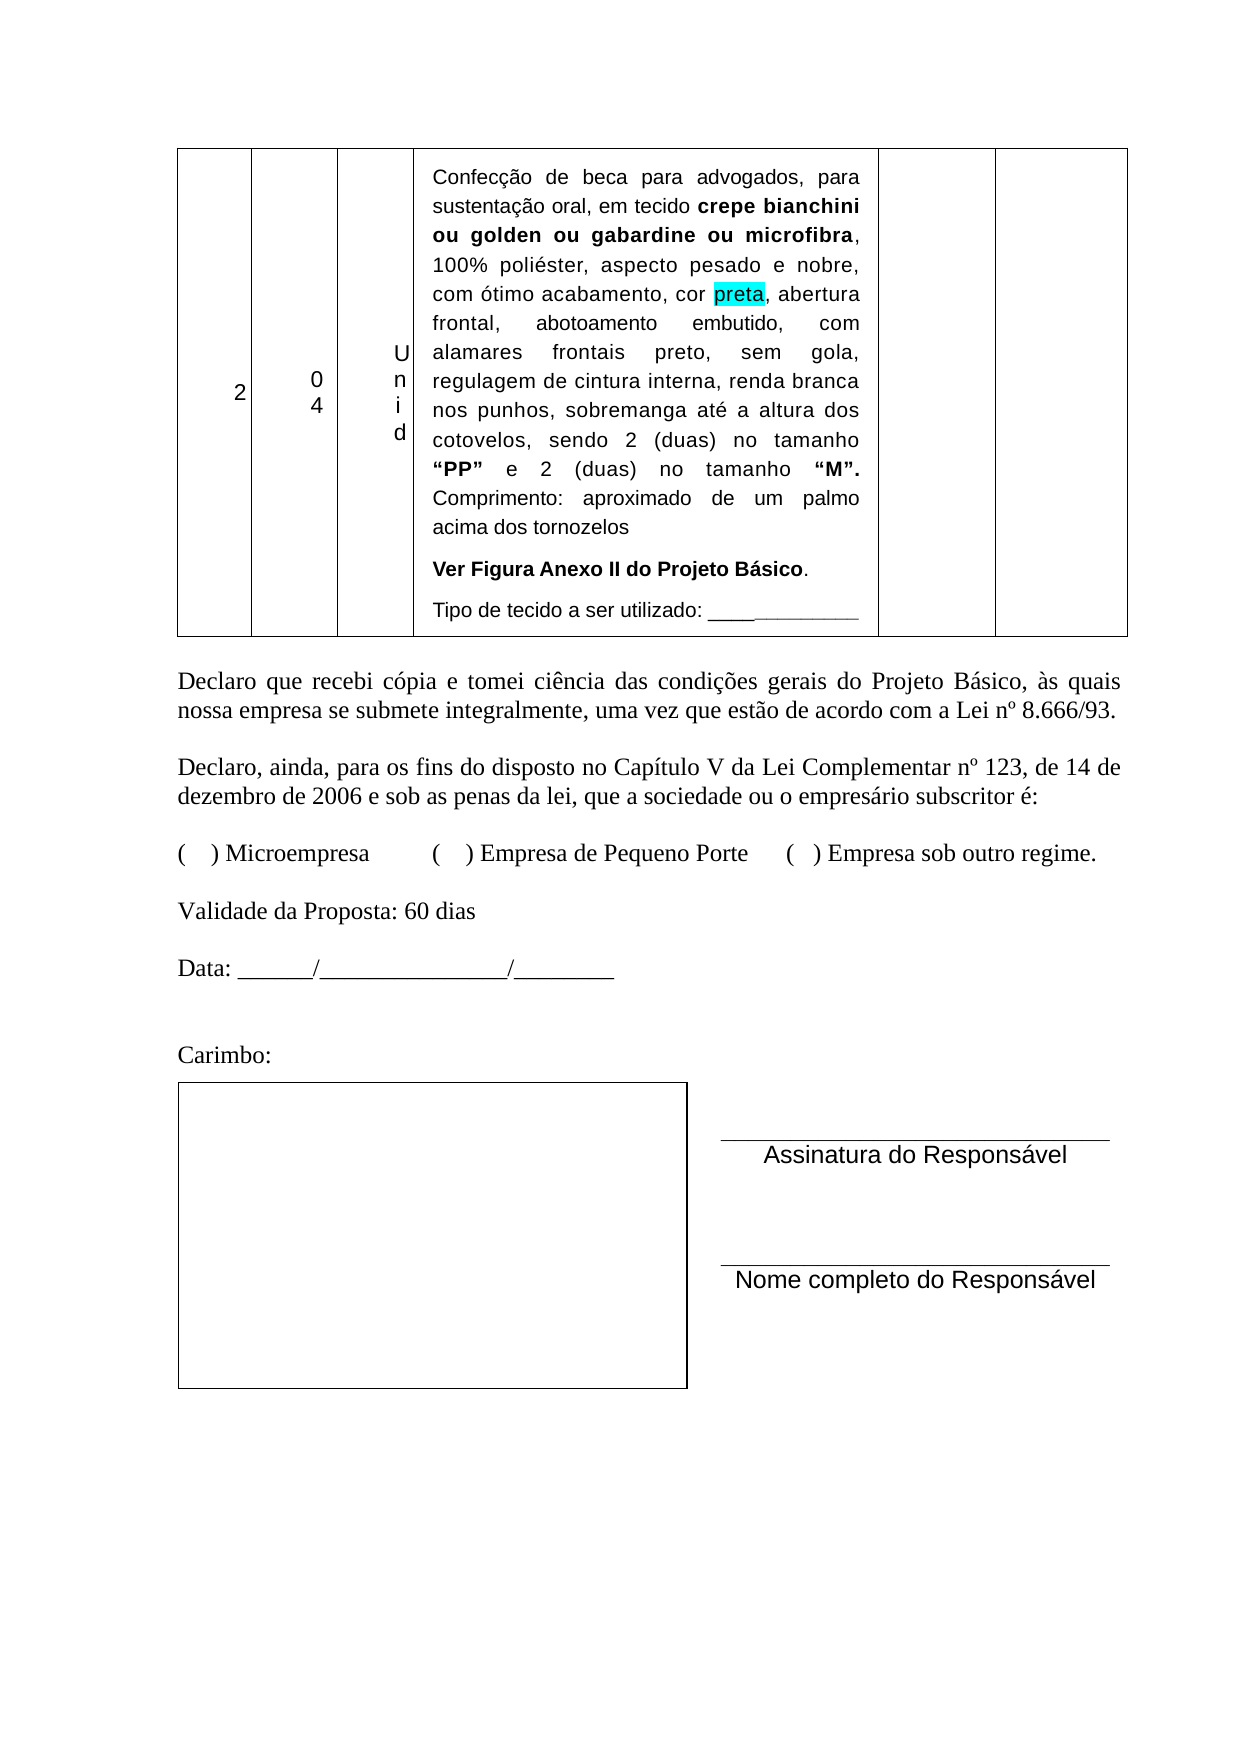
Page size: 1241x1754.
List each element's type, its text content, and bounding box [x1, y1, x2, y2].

text ( ) Microempresa ( ) Empresa de Pequeno Porte ( ) Empresa sob outro regime. [177, 838, 1122, 867]
text Data: ______/_______________/________ [177, 953, 1122, 982]
table_header 2 [178, 149, 251, 636]
table_header [996, 149, 1127, 636]
table_header Unid [338, 149, 413, 636]
text ____________________________ [709, 1243, 1122, 1268]
table_header Confecção de beca para advogados, para sustentação oral, em tecido crepe bianchini ou golden ou gabardine ou microfibra, 100% poliéster, aspecto pesado e nobre, com ótimo acabamento, cor preta, abertura frontal, abotoamento embutido, com alamares frontais preto, sem gola, regulagem de cintura interna, renda branca nos punhos, sobremanga até a altura dos cotovelos, sendo 2 (duas) no tamanho “PP” e 2 (duas) no tamanho “M”. Comprimento: aproximado de um palmo acima dos tornozelos Ver Figura Anexo II do Projeto Básico. Tipo de tecido a ser utilizado: _____________ [414, 149, 878, 636]
text Declaro, ainda, para os fins do disposto no Capítulo V da Lei Complementar nº 123, de 14 de dezembro de 2006 e sob as penas da lei, que a sociedade ou o empresário subscritor é: [177, 752, 1122, 810]
text Assinatura do Responsável [709, 1143, 1122, 1168]
text Validade da Proposta: 60 dias [177, 896, 1122, 925]
text ____________________________ [709, 1118, 1122, 1143]
table_header 04 [252, 149, 337, 636]
text Nome completo do Responsável [709, 1268, 1122, 1293]
table_header [879, 149, 995, 636]
text Carimbo: [177, 1040, 1122, 1068]
text Declaro que recebi cópia e tomei ciência das condições gerais do Projeto Básico, às quais nossa empresa se submete integralmente, uma vez que estão de acordo com a Lei nº 8.666/93. [177, 666, 1122, 723]
